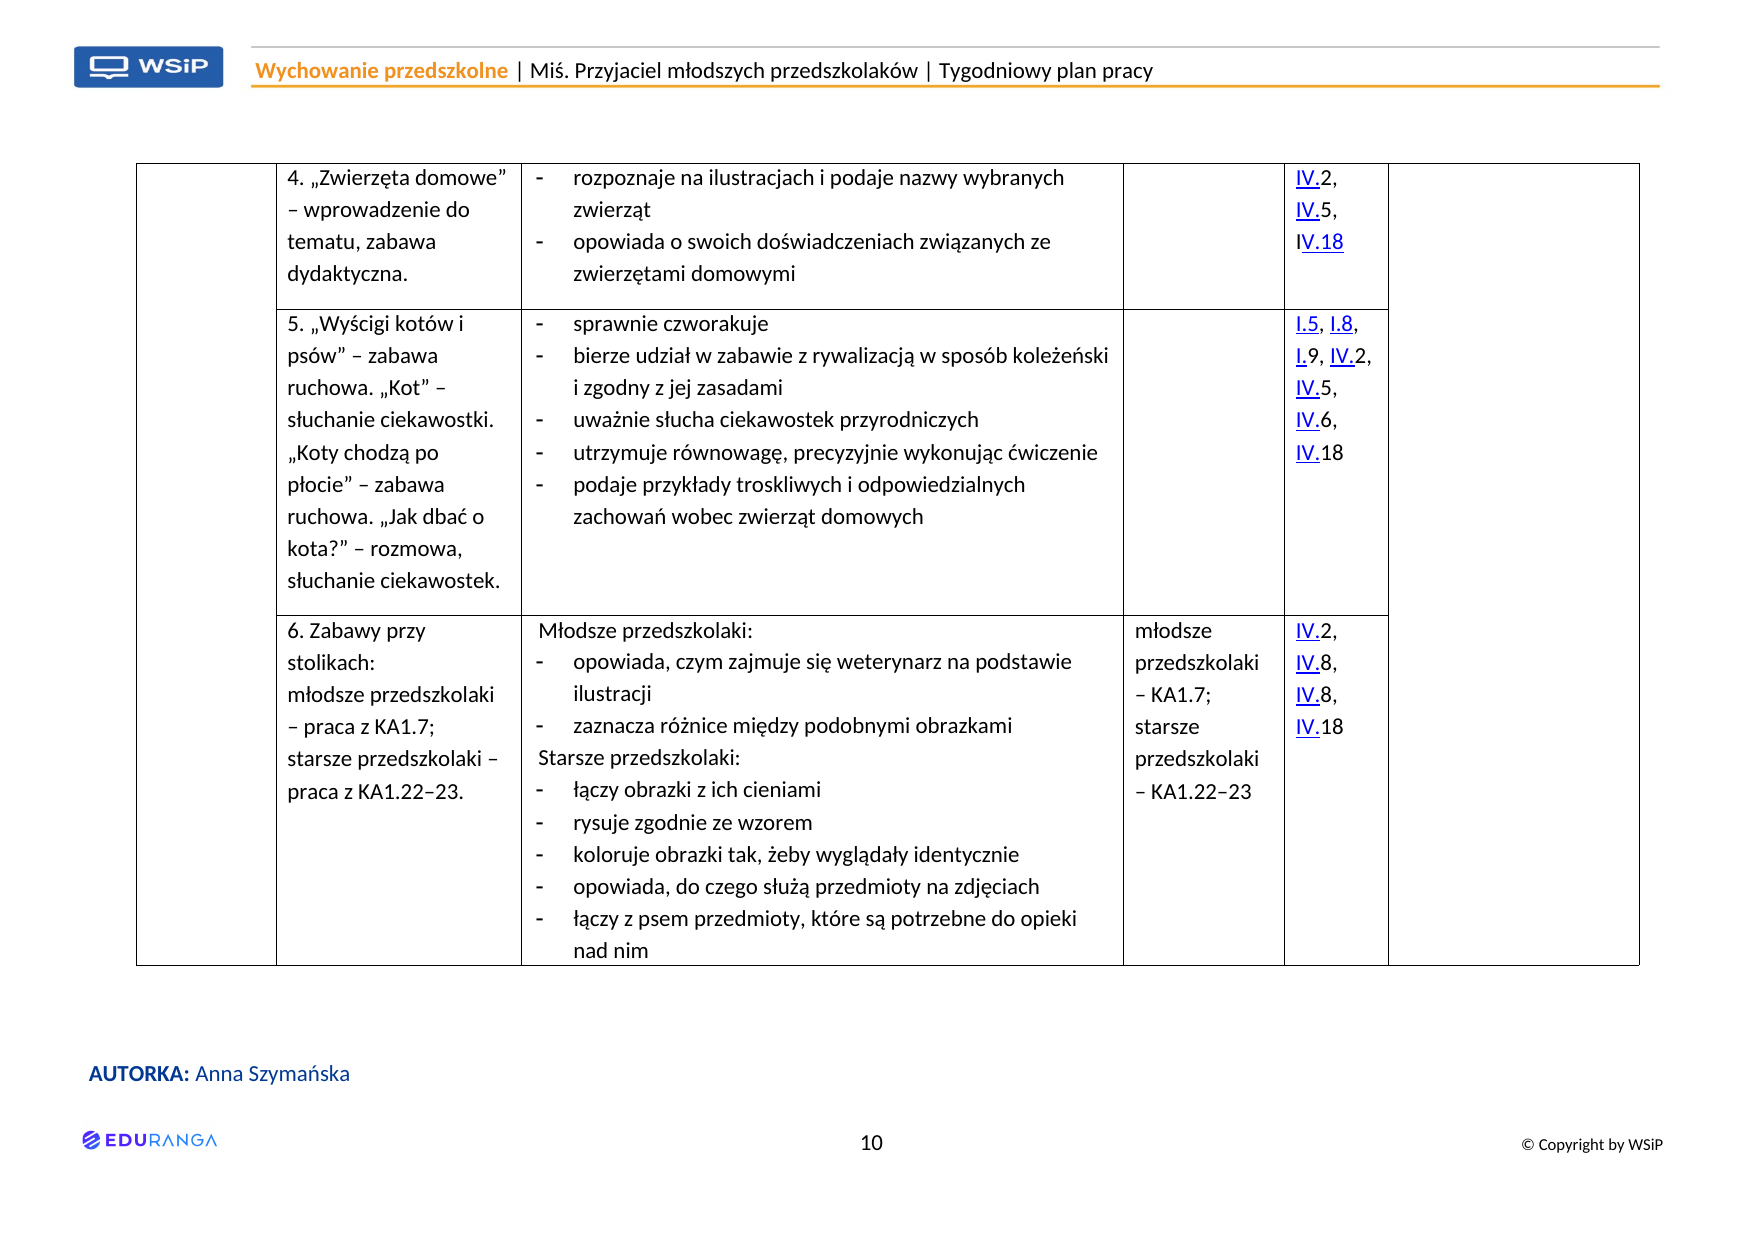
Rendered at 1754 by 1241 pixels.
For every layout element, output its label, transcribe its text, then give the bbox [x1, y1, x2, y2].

table_cell [137, 164, 276, 964]
table_cell 5. „Wyścigi kotów i psów” – zabawa ruchowa. „Kot” – słuchanie ciekawostki. „Koty chodzą po płocie” – zabawa ruchowa. „Jak dbać o kota?” – rozmowa, słuchanie ciekawostek. [277, 310, 521, 615]
table_cell młodsze przedszkolaki – KA1.7; starsze przedszkolaki – KA1.22–23 [1124, 616, 1284, 964]
table_cell 6. Zabawy przy stolikach: młodsze przedszkolaki – praca z KA1.7; starsze przedszkolaki – praca z KA1.22–23. [277, 616, 521, 964]
table_cell Młodsze przedszkolaki: opowiada, czym zajmuje się weterynarz na podstawie ilustracji zaznacza różnice między podobnymi obrazkami Starsze przedszkolaki: łączy obrazki z ich cieniami rysuje zgodnie ze wzorem koloruje obrazki tak, żeby wyglądały identycznie opowiada, do czego służą przedmioty na zdjęciach łączy z psem przedmioty, które są potrzebne do opieki nad nim [522, 616, 1123, 964]
table_cell I.5, I.8, I.9, IV.2, IV.5, IV.6, IV.18 [1285, 310, 1388, 615]
table_cell sprawnie czworakuje bierze udział w zabawie z rywalizacją w sposób koleżeński i zgodny z jej zasadami uważnie słucha ciekawostek przyrodniczych utrzymuje równowagę, precyzyjnie wykonując ćwiczenie podaje przykłady troskliwych i odpowiedzialnych zachowań wobec zwierząt domowych [522, 310, 1123, 615]
table_cell rozpoznaje na ilustracjach i podaje nazwy wybranych zwierząt opowiada o swoich doświadczeniach związanych ze zwierzętami domowymi [522, 164, 1123, 308]
table_cell IV.2, IV.8, IV.8, IV.18 [1285, 616, 1388, 964]
picture [0, 0, 1754, 112]
table_cell 4. „Zwierzęta domowe” – wprowadzenie do tematu, zabawa dydaktyczna. [277, 164, 521, 308]
table_cell IV.2, IV.5, IV.18 [1285, 164, 1388, 308]
table_cell [1124, 310, 1284, 615]
picture [82, 1115, 217, 1151]
table_cell [1124, 164, 1284, 308]
table_cell [1389, 164, 1639, 964]
